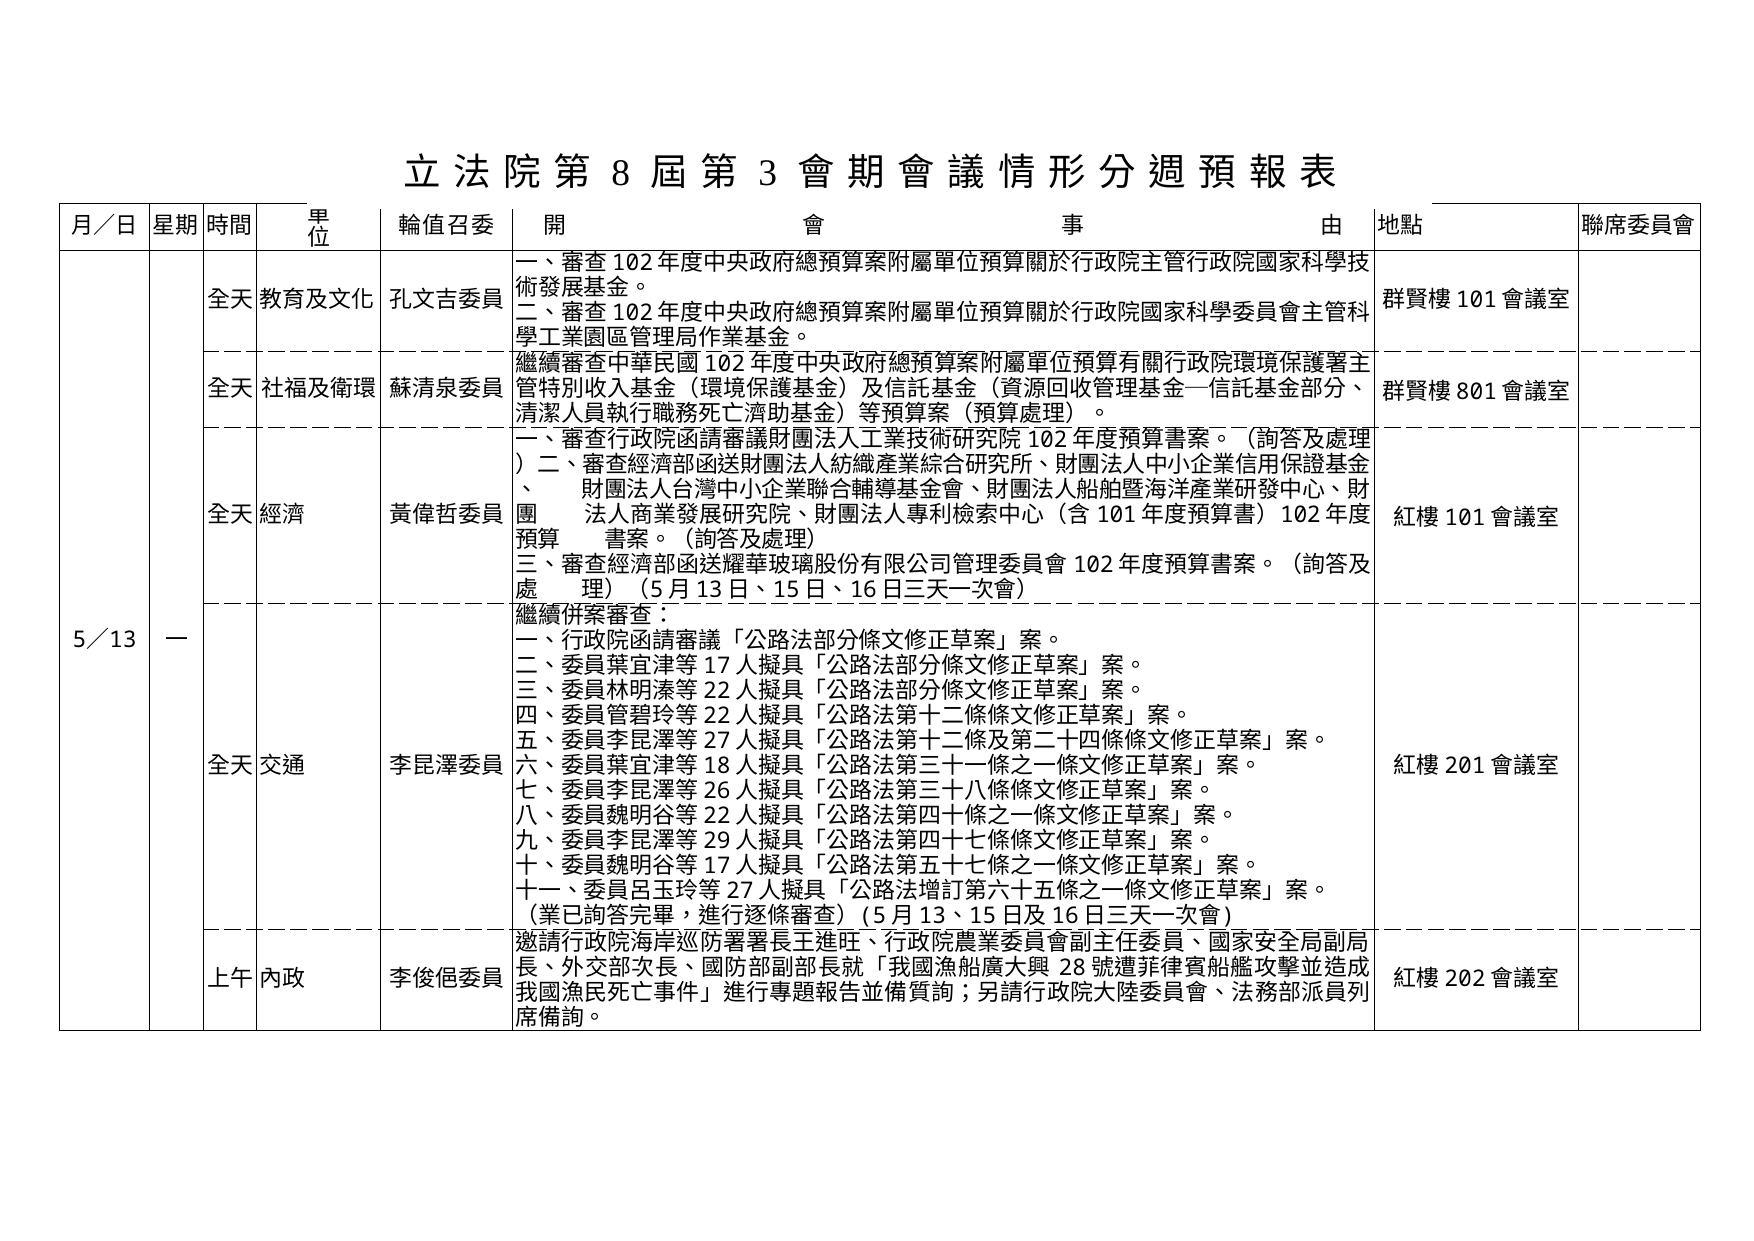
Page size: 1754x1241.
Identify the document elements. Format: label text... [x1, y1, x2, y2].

table_header 月／日 [60, 204, 149, 250]
table_header 輪值召委 [381, 209, 512, 250]
table_cell 蘇清泉委員 [381, 351, 512, 427]
table_header 星期 [150, 204, 203, 250]
table_header 開會事由 [513, 209, 1374, 250]
table_cell 黃偉哲委員 [381, 427, 512, 603]
table_cell 邀請行政院海岸巡防署署長王進旺、行政院農業委員會副主任委員、國家安全局副局長、外交部次長、國防部副部長就「我國漁船廣大興28號遭菲律賓船艦攻擊並造成我國漁民死亡事件」進行專題報告並備質詢；另請行政院大陸委員會、法務部派員列席備詢。 [513, 929, 1374, 1030]
table_cell [1579, 929, 1700, 1030]
table_cell 社福及衛環 [257, 351, 380, 427]
table_cell 繼續併案審查： 一、行政院函請審議「公路法部分條文修正草案」案。 二、委員葉宜津等17人擬具「公路法部分條文修正草案」案。 三、委員林明溱等22人擬具「公路法部分條文修正草案」案。 四、委員管碧玲等22人擬具「公路法第十二條條文修正草案」案。 五、委員李昆澤等27人擬具「公路法第十二條及第二十四條條文修正草案」案。 六、委員葉宜津等18人擬具「公路法第三十一條之一條文修正草案」案。 七、委員李昆澤等26人擬具「公路法第三十八條條文修正草案」案。 八、委員魏明谷等22人擬具「公路法第四十條之一條文修正草案」案。 九、委員李昆澤等29人擬具「公路法第四十七條條文修正草案」案。 十、委員魏明谷等17人擬具「公路法第五十七條之一條文修正草案」案。 十一、委員呂玉玲等27人擬具「公路法增訂第六十五條之一條文修正草案」案。 （業已詢答完畢，進行逐條審查）(5月13、15日及16日三天一次會) [513, 603, 1374, 929]
table_cell 全天 [204, 603, 256, 929]
table_cell [1579, 251, 1700, 351]
table_cell 繼續審查中華民國102年度中央政府總預算案附屬單位預算有關行政院環境保護署主管特別收入基金（環境保護基金）及信託基金（資源回收管理基金─信託基金部分、清潔人員執行職務死亡濟助基金）等預算案（預算處理）。 [513, 351, 1374, 427]
table_cell 交通 [257, 603, 380, 929]
table_cell 紅樓201會議室 [1375, 603, 1578, 929]
table_header 時間 [204, 204, 256, 250]
table_cell [1579, 427, 1700, 603]
table_cell 紅樓202會議室 [1375, 929, 1578, 1030]
table_header 聯席委員會 [1579, 204, 1700, 250]
table_cell 群賢樓101會議室 [1375, 251, 1578, 351]
table_cell 上午 [204, 929, 256, 1030]
table_cell 內政 [257, 929, 380, 1030]
table_cell 全天 [204, 427, 256, 603]
table_cell [1579, 351, 1700, 427]
table_cell 一、審查行政院函請審議財團法人工業技術研究院102年度預算書案。（詢答及處理）二、審查經濟部函送財團法人紡織產業綜合研究所、財團法人中小企業信用保證基金、 財團法人台灣中小企業聯合輔導基金會、財團法人船舶暨海洋產業研發中心、財團 法人商業發展研究院、財團法人專利檢索中心（含101年度預算書）102年度預算 書案。（詢答及處理） 三、審查經濟部函送耀華玻璃股份有限公司管理委員會102年度預算書案。（詢答及處 理）（5月13日、15日、16日三天一次會） [513, 427, 1374, 603]
table_cell 孔文吉委員 [381, 251, 512, 351]
table_cell 群賢樓801會議室 [1375, 351, 1578, 427]
table_cell [1579, 603, 1700, 929]
table_cell 經濟 [257, 427, 380, 603]
table_header 單 位 [257, 204, 380, 250]
text 立法院第8屆第3會期會議情形分週預報表 [322, 142, 1417, 196]
table_cell 一、審查102年度中央政府總預算案附屬單位預算關於行政院主管行政院國家科學技 術發展基金。 二、審查102年度中央政府總預算案附屬單位預算關於行政院國家科學委員會主管科 學工業園區管理局作業基金。 [513, 251, 1374, 351]
table_cell 一 [150, 251, 203, 1030]
table_cell 全天 [204, 251, 256, 351]
table_cell 紅樓101會議室 [1375, 427, 1578, 603]
table_cell 李俊俋委員 [381, 929, 512, 1030]
table_header 地點 [1375, 204, 1578, 250]
table_cell 全天 [204, 351, 256, 427]
table_cell 教育及文化 [257, 251, 380, 351]
table_cell 李昆澤委員 [381, 603, 512, 929]
table_cell 5／13 [60, 251, 149, 1030]
